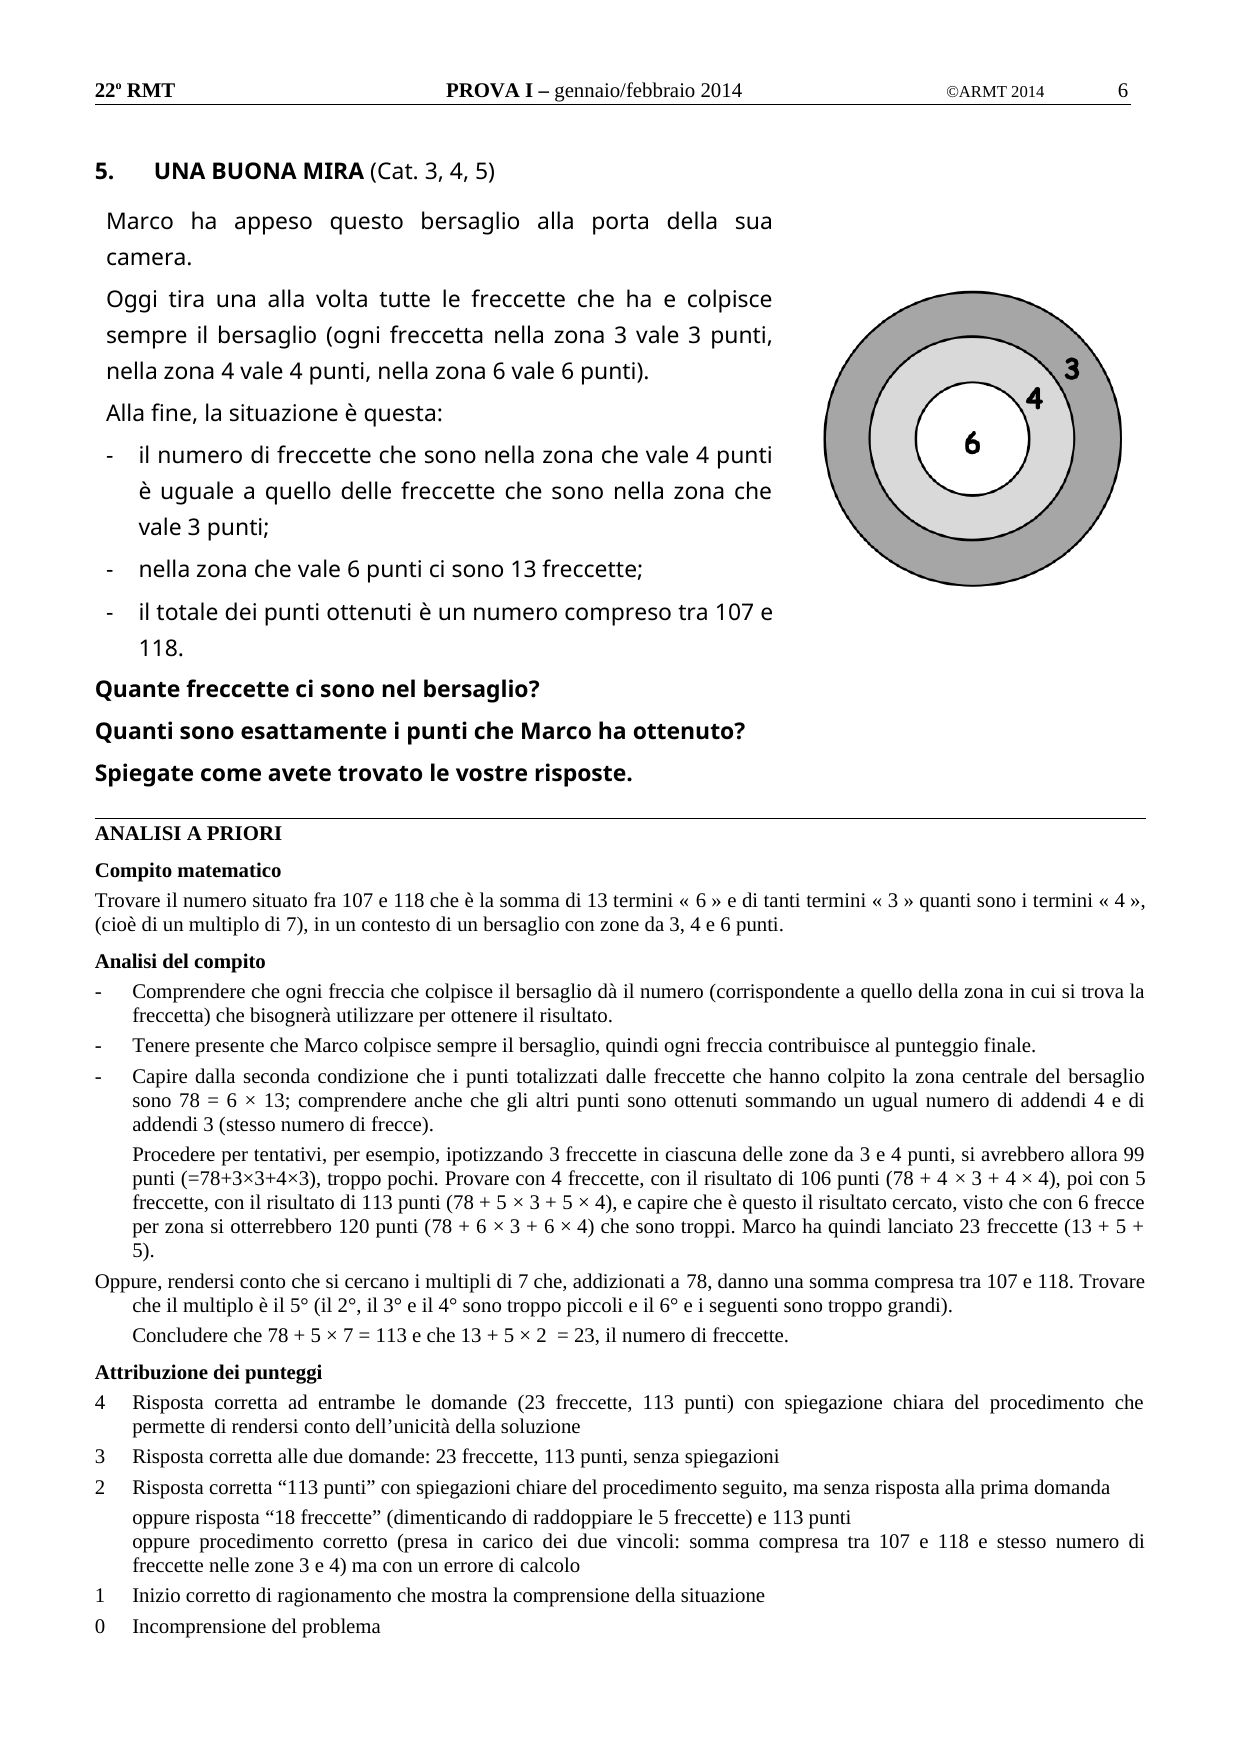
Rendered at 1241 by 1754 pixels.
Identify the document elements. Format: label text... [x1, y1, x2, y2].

text ANALisi A PRIORI [94, 819, 1146, 845]
text Compito matematico [94, 858, 1146, 882]
table_header [785, 199, 1128, 667]
picture [820, 272, 1129, 593]
text Concludere che 78 + 5 × 7 = 113 e che 13 + 5 × 2 = 23, il numero di freccette. [94, 1323, 1146, 1347]
text 2 Risposta corretta “113 punti” con spiegazioni chiare del procedimento seguito, ma senza risposta alla prima domanda [94, 1475, 1146, 1499]
text Oppure, rendersi conto che si cercano i multipli di 7 che, addizionati a 78, danno una somma compresa tra 107 e 118. Trovare che il multiplo è il 5° (il 2°, il 3° e il 4° sono troppo piccoli e il 6° e i seguenti sono troppo grandi). [94, 1269, 1146, 1317]
text - Capire dalla seconda condizione che i punti totalizzati dalle freccette che hanno colpito la zona centrale del bersaglio sono 78 = 6 × 13; comprendere anche che gli altri punti sono ottenuti sommando un ugual numero di addendi 4 e di addendi 3 (stesso numero di frecce). [94, 1064, 1146, 1136]
text oppure risposta “18 freccette” (dimenticando di raddoppiare le 5 freccette) e 113 punti [94, 1505, 1146, 1529]
text - Tenere presente che Marco colpisce sempre il bersaglio, quindi ogni freccia contribuisce al punteggio finale. [94, 1033, 1146, 1057]
text 0 Incomprensione del problema [94, 1614, 1146, 1638]
table_header Marco ha appeso questo bersaglio alla porta della sua camera. Oggi tira una alla volta tutte le freccette che ha e colpisce sempre il bersaglio (ogni freccetta nella zona 3 vale 3 punti, nella zona 4 vale 4 punti, nella zona 6 vale 6 punti). Alla fine, la situazione è questa: - il numero di freccette che sono nella zona che vale 4 punti è uguale a quello delle freccette che sono nella zona che vale 3 punti; - nella zona che vale 6 punti ci sono 13 freccette; - il totale dei punti ottenuti è un numero compreso tra 107 e 118. [95, 199, 785, 667]
text 1 Inizio corretto di ragionamento che mostra la comprensione della situazione [94, 1583, 1146, 1607]
text - Comprendere che ogni freccia che colpisce il bersaglio dà il numero (corrispondente a quello della zona in cui si trova la freccetta) che bisognerà utilizzare per ottenere il risultato. [94, 979, 1146, 1027]
text 4 Risposta corretta ad entrambe le domande (23 freccette, 113 punti) con spiegazione chiara del procedimento che permette di rendersi conto dell’unicità della soluzione [94, 1390, 1146, 1438]
text oppure procedimento corretto (presa in carico dei due vincoli: somma compresa tra 107 e 118 e stesso numero di freccette nelle zone 3 e 4) ma con un errore di calcolo [94, 1529, 1146, 1577]
text Procedere per tentativi, per esempio, ipotizzando 3 freccette in ciascuna delle zone da 3 e 4 punti, si avrebbero allora 99 punti (=78+3×3+4×3), troppo pochi. Provare con 4 freccette, con il risultato di 106 punti (78 + 4 × 3 + 4 × 4), poi con 5 freccette, con il risultato di 113 punti (78 + 5 × 3 + 5 × 4), e capire che è questo il risultato cercato, visto che con 6 frecce per zona si otterrebbero 120 punti (78 + 6 × 3 + 6 × 4) che sono troppi. Marco ha quindi lanciato 23 freccette (13 + 5 + 5). [94, 1142, 1146, 1262]
text Analisi del compito [94, 949, 1146, 973]
text Quante freccette ci sono nel bersaglio? [94, 673, 1146, 704]
text Spiegate come avete trovato le vostre risposte. [94, 757, 1146, 788]
text Attribuzione dei punteggi [94, 1360, 1146, 1384]
text Trovare il numero situato fra 107 e 118 che è la somma di 13 termini « 6 » e di tanti termini « 3 » quanti sono i termini « 4 », (cioè di un multiplo di 7), in un contesto di un bersaglio con zone da 3, 4 e 6 punti. [94, 888, 1146, 936]
text 3 Risposta corretta alle due domande: 23 freccette, 113 punti, senza spiegazioni [94, 1444, 1146, 1468]
text 5. UNA BUONA MIRA (Cat. 3, 4, 5) [94, 155, 1146, 186]
text Quanti sono esattamente i punti che Marco ha ottenuto? [94, 715, 1146, 746]
